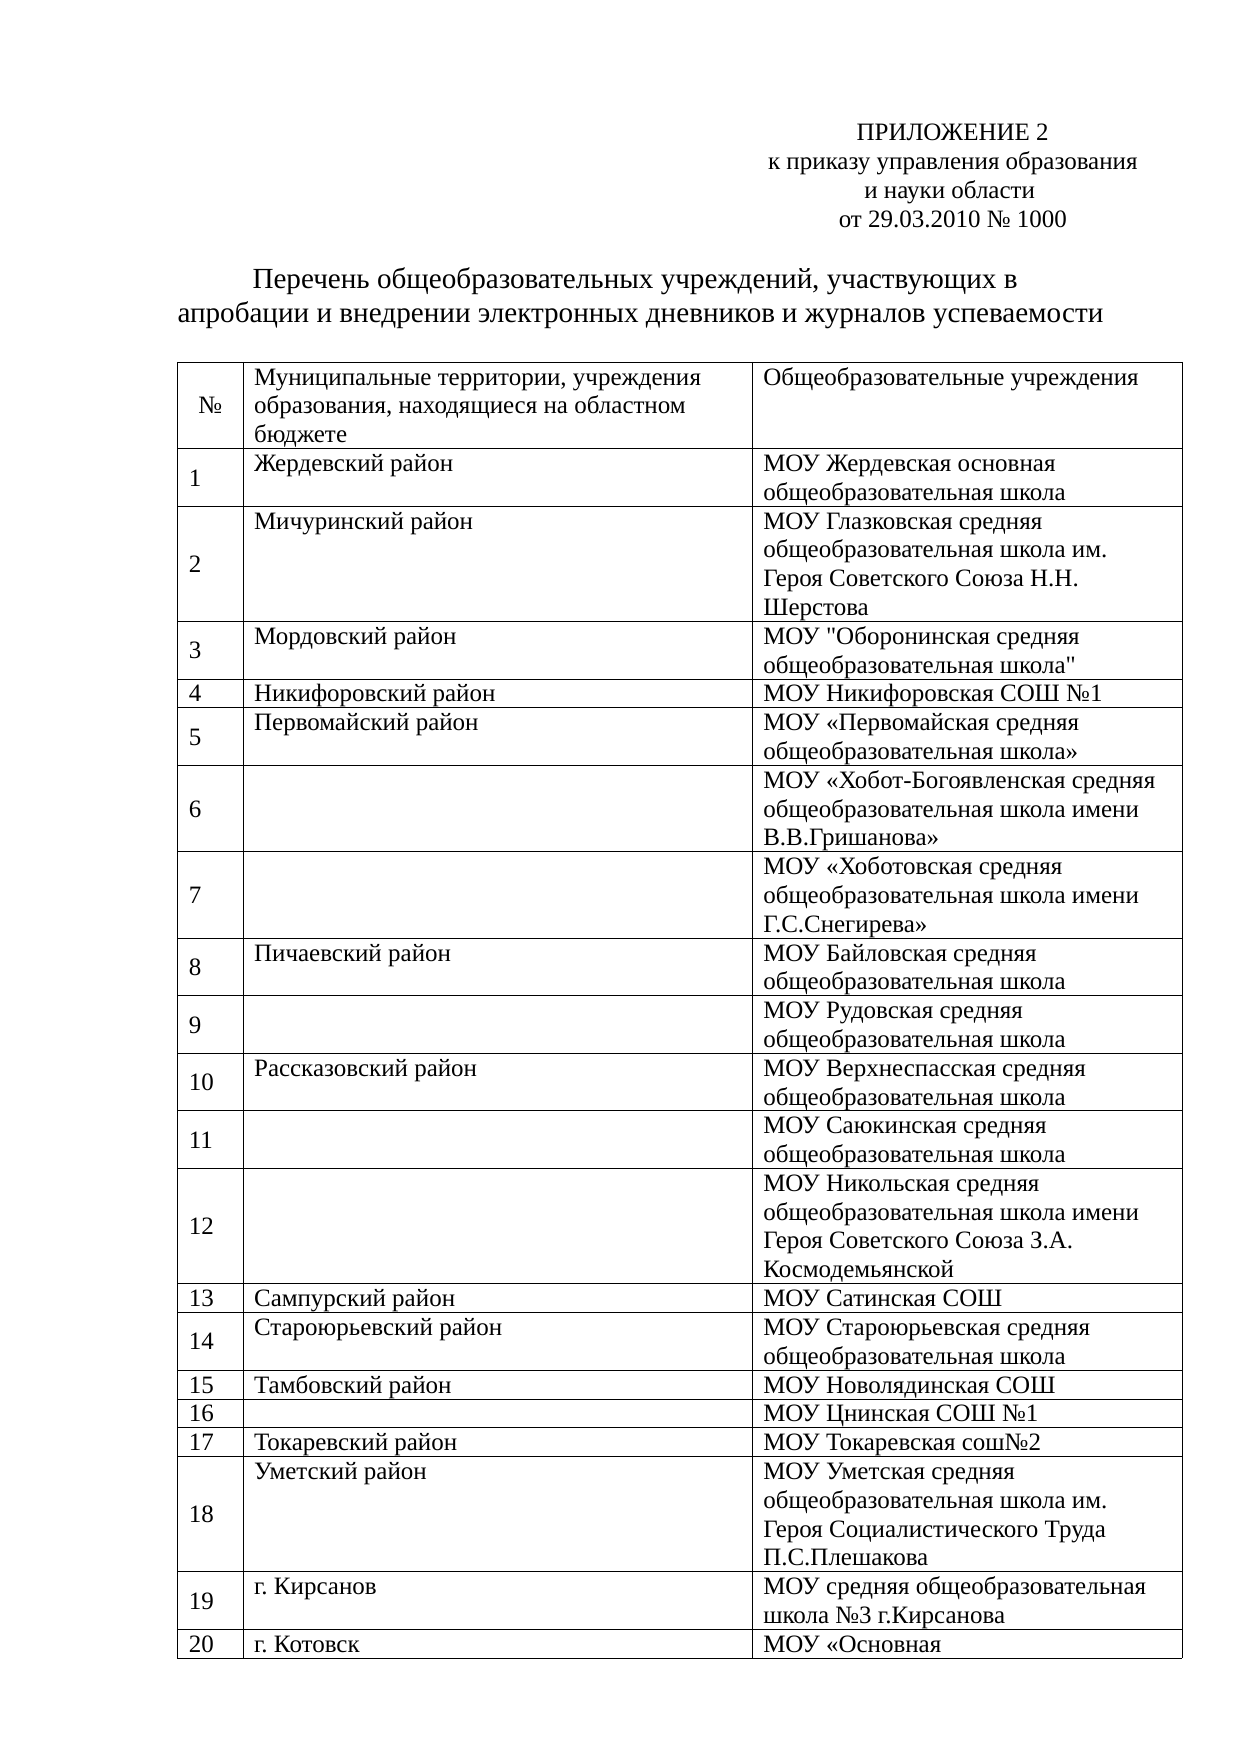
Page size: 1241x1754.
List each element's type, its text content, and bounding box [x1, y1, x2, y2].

table_cell г. Котовск [244, 1630, 752, 1658]
table_cell 7 [178, 852, 243, 938]
table_cell [244, 1169, 752, 1283]
table_cell МОУ «Хобот-Богоявленская средняя общеобразовательная школа имени В.В.Гришанова» [753, 766, 1182, 851]
text от 29.03.2010 № 1000 [753, 204, 1152, 232]
table_cell Тамбовский район [244, 1371, 752, 1398]
table_cell МОУ Жердевская основная общеобразовательная школа [753, 449, 1182, 506]
table_cell МОУ средняя общеобразовательная школа №3 г.Кирсанова [753, 1572, 1182, 1629]
table_cell 15 [178, 1371, 243, 1398]
table_cell 10 [178, 1054, 243, 1110]
table_cell Староюрьевский район [244, 1313, 752, 1369]
table_cell МОУ Верхнеспасская средняя общеобразовательная школа [753, 1054, 1182, 1110]
table_cell МОУ Сатинская СОШ [753, 1284, 1182, 1312]
table_cell [244, 996, 752, 1053]
table_cell МОУ Саюкинская средняя общеобразовательная школа [753, 1111, 1182, 1168]
table_cell МОУ Староюрьевская средняя общеобразовательная школа [753, 1313, 1182, 1369]
table_cell 12 [178, 1169, 243, 1283]
table_cell 1 [178, 449, 243, 506]
table_cell 16 [178, 1400, 243, 1427]
table_cell 9 [178, 996, 243, 1053]
table_cell [244, 1111, 752, 1168]
table_cell 4 [178, 680, 243, 707]
table_cell Пичаевский район [244, 939, 752, 995]
table_header № [178, 363, 243, 448]
table_cell 8 [178, 939, 243, 995]
table_header Общеобразовательные учреждения [753, 363, 1182, 448]
table_cell 13 [178, 1284, 243, 1312]
table_cell МОУ «Первомайская средняя общеобразовательная школа» [753, 708, 1182, 765]
table_cell МОУ Никифоровская СОШ №1 [753, 680, 1182, 707]
text ПРИЛОЖЕНИЕ 2 [753, 117, 1152, 146]
table_cell [244, 1400, 752, 1427]
table_cell МОУ Глазковская средняя общеобразовательная школа им. Героя Советского Союза Н.Н. Шерстова [753, 507, 1182, 621]
table_cell МОУ Уметская средняя общеобразовательная школа им. Героя Социалистического Труда П.С.Плешакова [753, 1457, 1182, 1571]
text к приказу управления образования [753, 146, 1152, 175]
table_cell Мичуринский район [244, 507, 752, 621]
table_cell Токаревский район [244, 1428, 752, 1456]
table_cell МОУ Токаревская сош№2 [753, 1428, 1182, 1456]
table_cell Сампурский район [244, 1284, 752, 1312]
table_cell г. Кирсанов [244, 1572, 752, 1629]
table_cell МОУ Рудовская средняя общеобразовательная школа [753, 996, 1182, 1053]
table_cell 5 [178, 708, 243, 765]
table_cell МОУ Байловская средняя общеобразовательная школа [753, 939, 1182, 995]
table_cell 14 [178, 1313, 243, 1369]
table_cell 3 [178, 622, 243, 678]
table_cell МОУ «Основная [753, 1630, 1182, 1658]
table_cell Никифоровский район [244, 680, 752, 707]
table_cell Уметский район [244, 1457, 752, 1571]
table_cell 11 [178, 1111, 243, 1168]
table_cell Мордовский район [244, 622, 752, 678]
text Перечень общеобразовательных учреждений, участвующих в апробации и внедрении электронных дневников и журналов успеваемости [177, 261, 1152, 328]
table_header Муниципальные территории, учреждения образования, находящиеся на областном бюджете [244, 363, 752, 448]
table_cell 19 [178, 1572, 243, 1629]
table_cell Первомайский район [244, 708, 752, 765]
table_cell [244, 766, 752, 851]
table_cell 6 [178, 766, 243, 851]
text и науки области [753, 175, 1152, 204]
table_cell МОУ Новолядинская СОШ [753, 1371, 1182, 1398]
table_cell МОУ "Оборонинская средняя общеобразовательная школа" [753, 622, 1182, 678]
table_cell МОУ Цнинская СОШ №1 [753, 1400, 1182, 1427]
table_cell 20 [178, 1630, 243, 1658]
table_cell 2 [178, 507, 243, 621]
table_cell МОУ «Хоботовская средняя общеобразовательная школа имени Г.С.Снегирева» [753, 852, 1182, 938]
table_cell Рассказовский район [244, 1054, 752, 1110]
table_cell МОУ Никольская средняя общеобразовательная школа имени Героя Советского Союза З.А. Космодемьянской [753, 1169, 1182, 1283]
table_cell [244, 852, 752, 938]
table_cell Жердевский район [244, 449, 752, 506]
table_cell 17 [178, 1428, 243, 1456]
table_cell 18 [178, 1457, 243, 1571]
